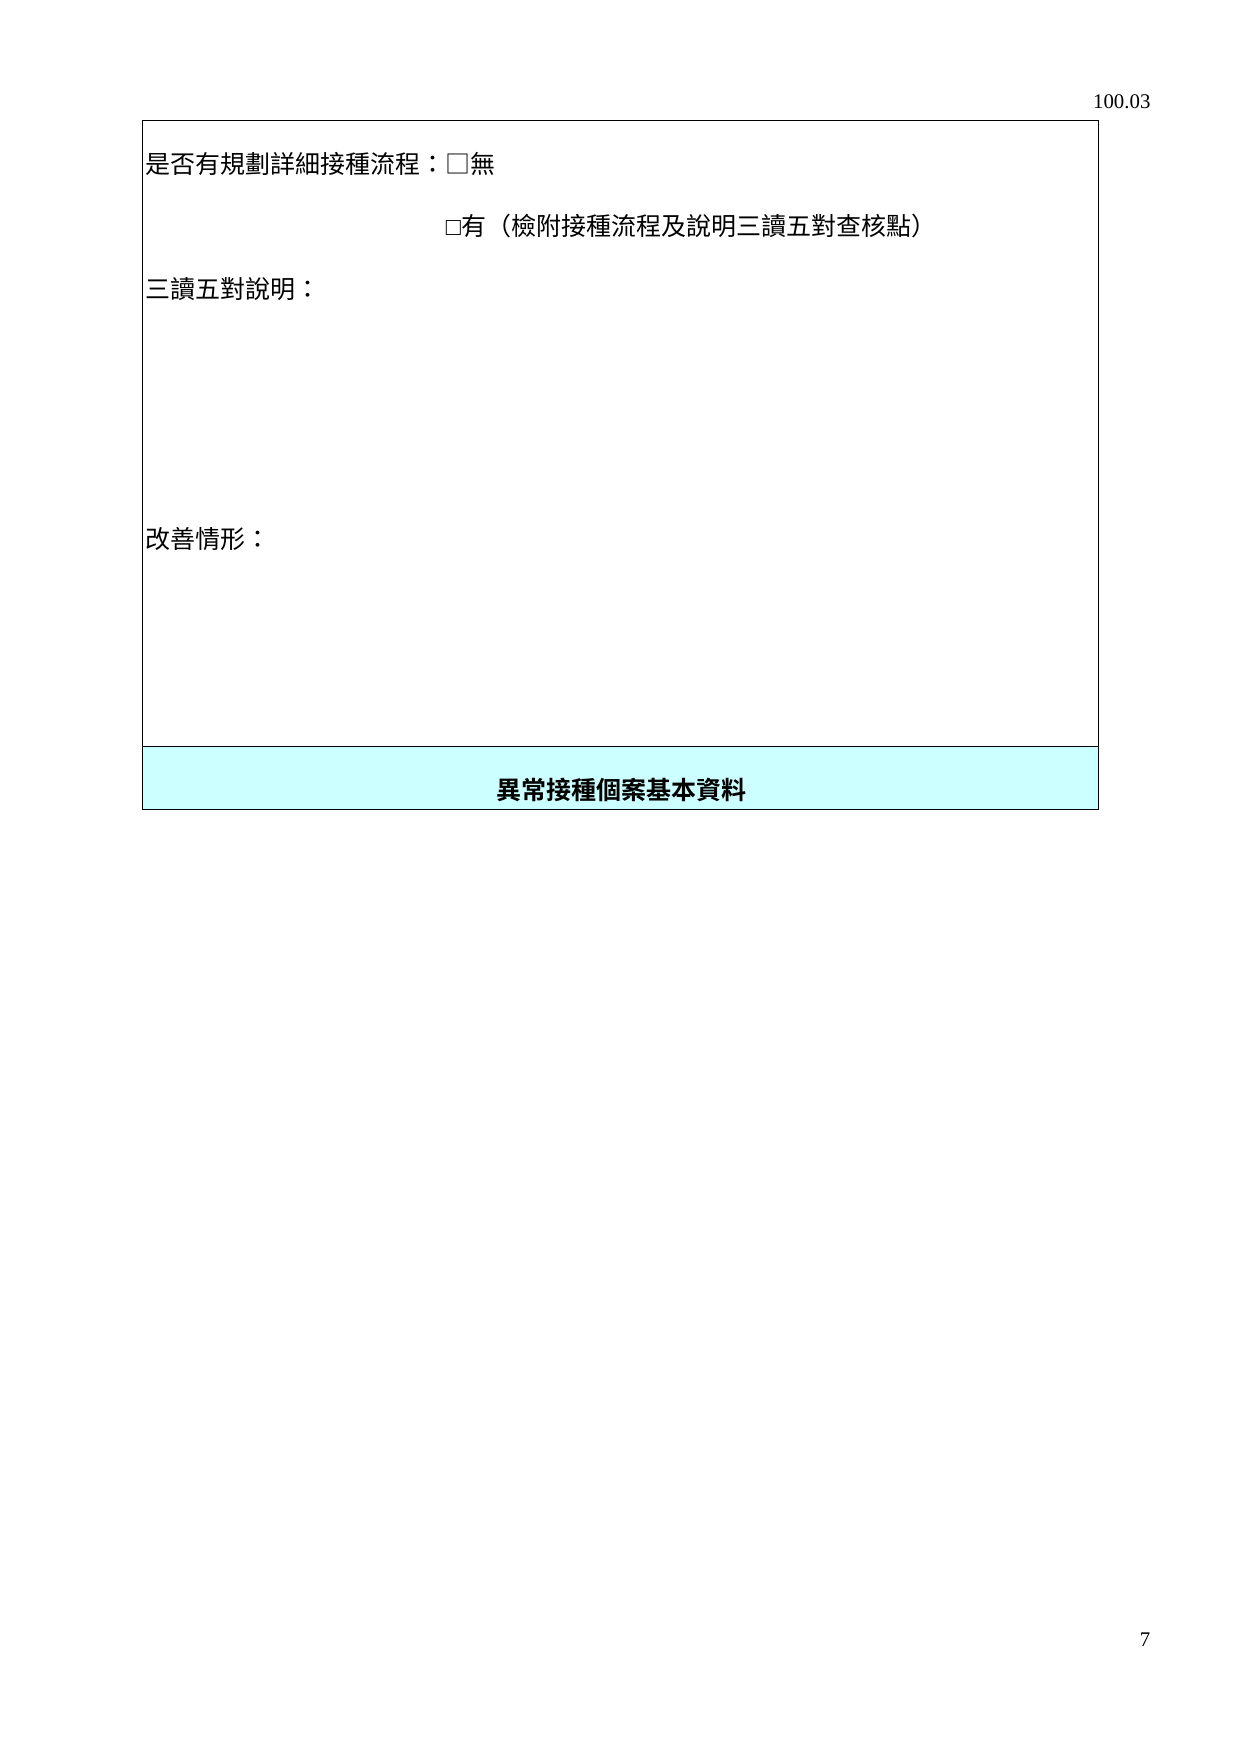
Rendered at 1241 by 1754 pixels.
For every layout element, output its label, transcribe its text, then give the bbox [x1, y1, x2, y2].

table_cell 是否有規劃詳細接種流程：□無 □有（檢附接種流程及說明三讀五對查核點） 三讀五對說明： 改善情形： [143, 121, 1098, 746]
table_cell 異常接種個案基本資料 [143, 747, 1098, 809]
